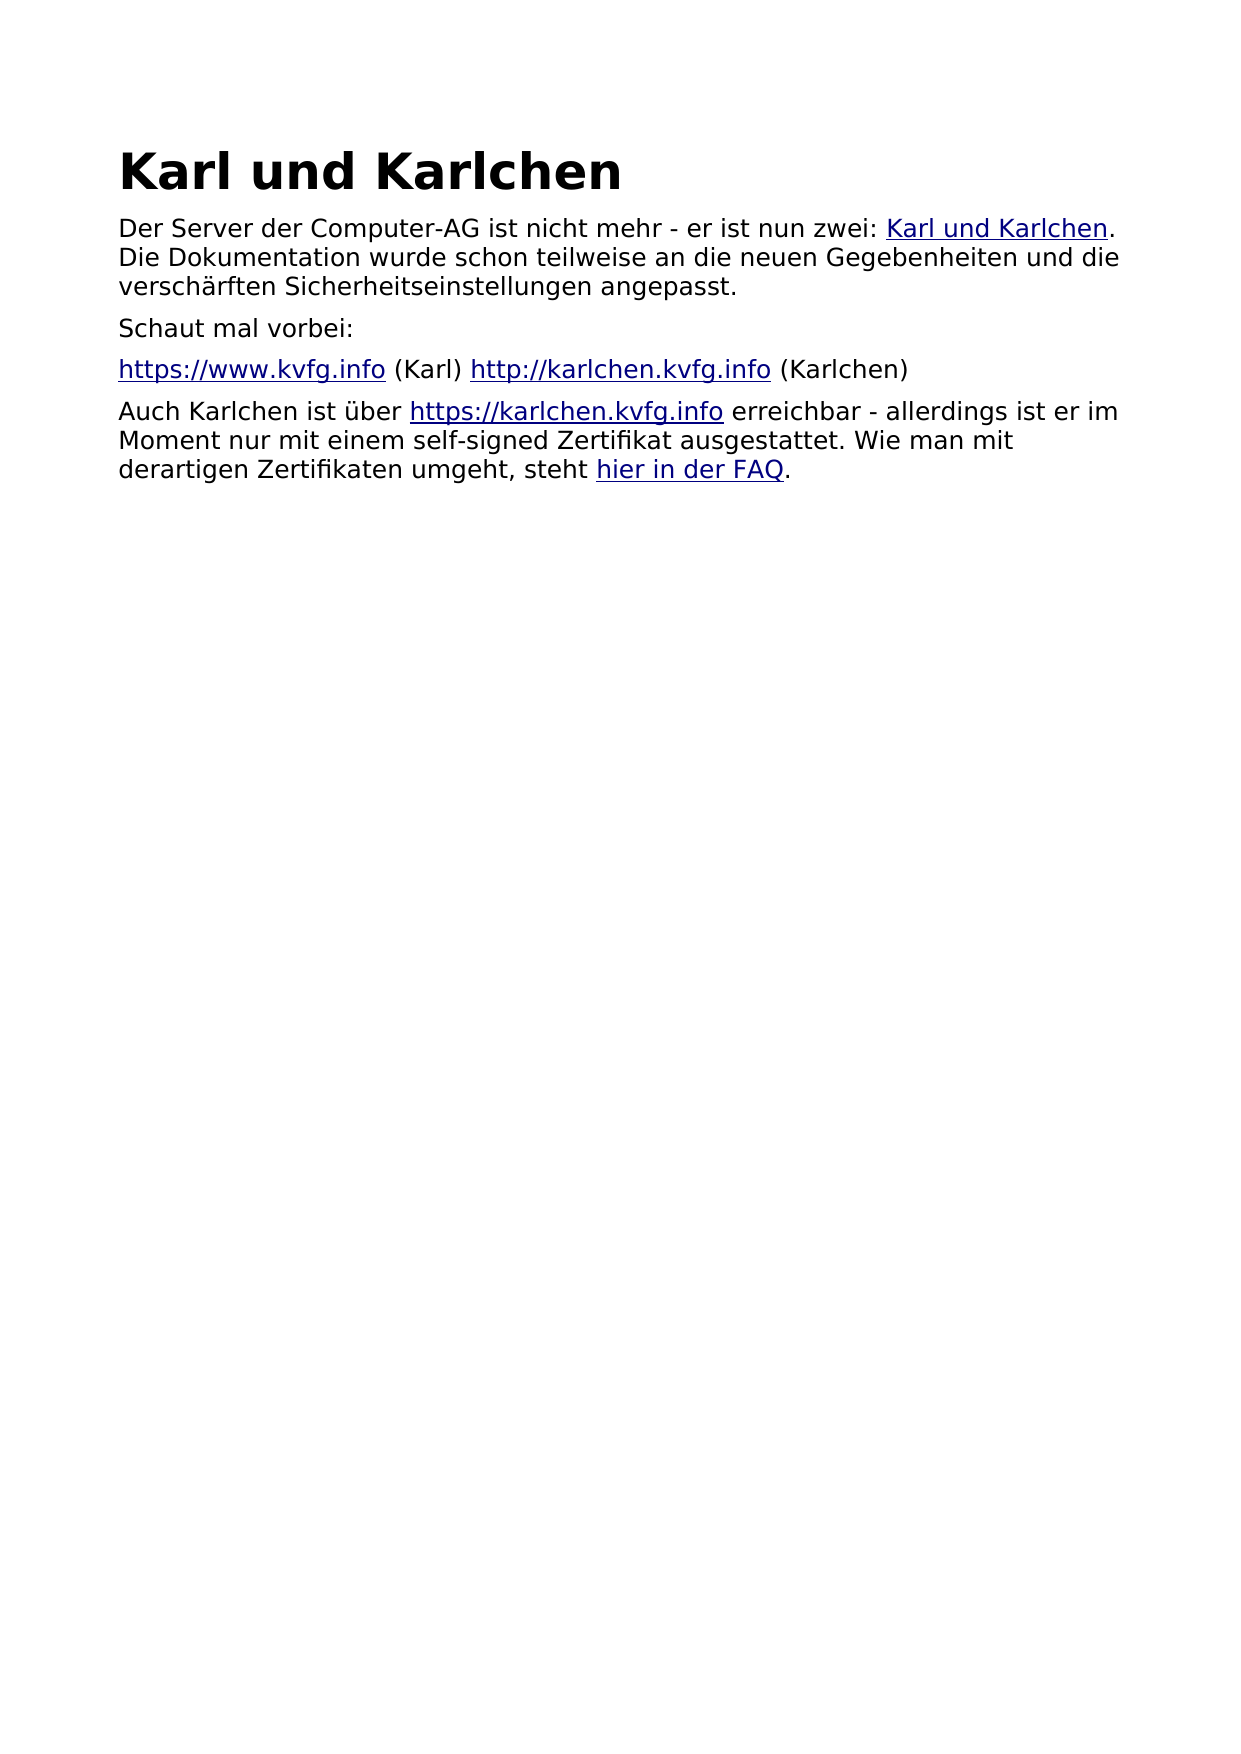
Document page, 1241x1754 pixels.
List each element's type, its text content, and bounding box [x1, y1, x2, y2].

text Schaut mal vorbei: [118, 314, 1122, 343]
text Auch Karlchen ist über https://karlchen.kvfg.info erreichbar - allerdings ist er im Moment nur mit einem self-signed Zertifikat ausgestattet. Wie man mit derartigen Zertifikaten umgeht, steht hier in der FAQ. [118, 397, 1122, 485]
text Der Server der Computer-AG ist nicht mehr - er ist nun zwei: Karl und Karlchen. Die Dokumentation wurde schon teilweise an die neuen Gegebenheiten und die verschärften Sicherheitseinstellungen angepasst. [118, 214, 1122, 301]
text https://www.kvfg.info (Karl) http://karlchen.kvfg.info (Karlchen) [118, 356, 1122, 385]
subtitle Karl und Karlchen [118, 143, 1122, 201]
